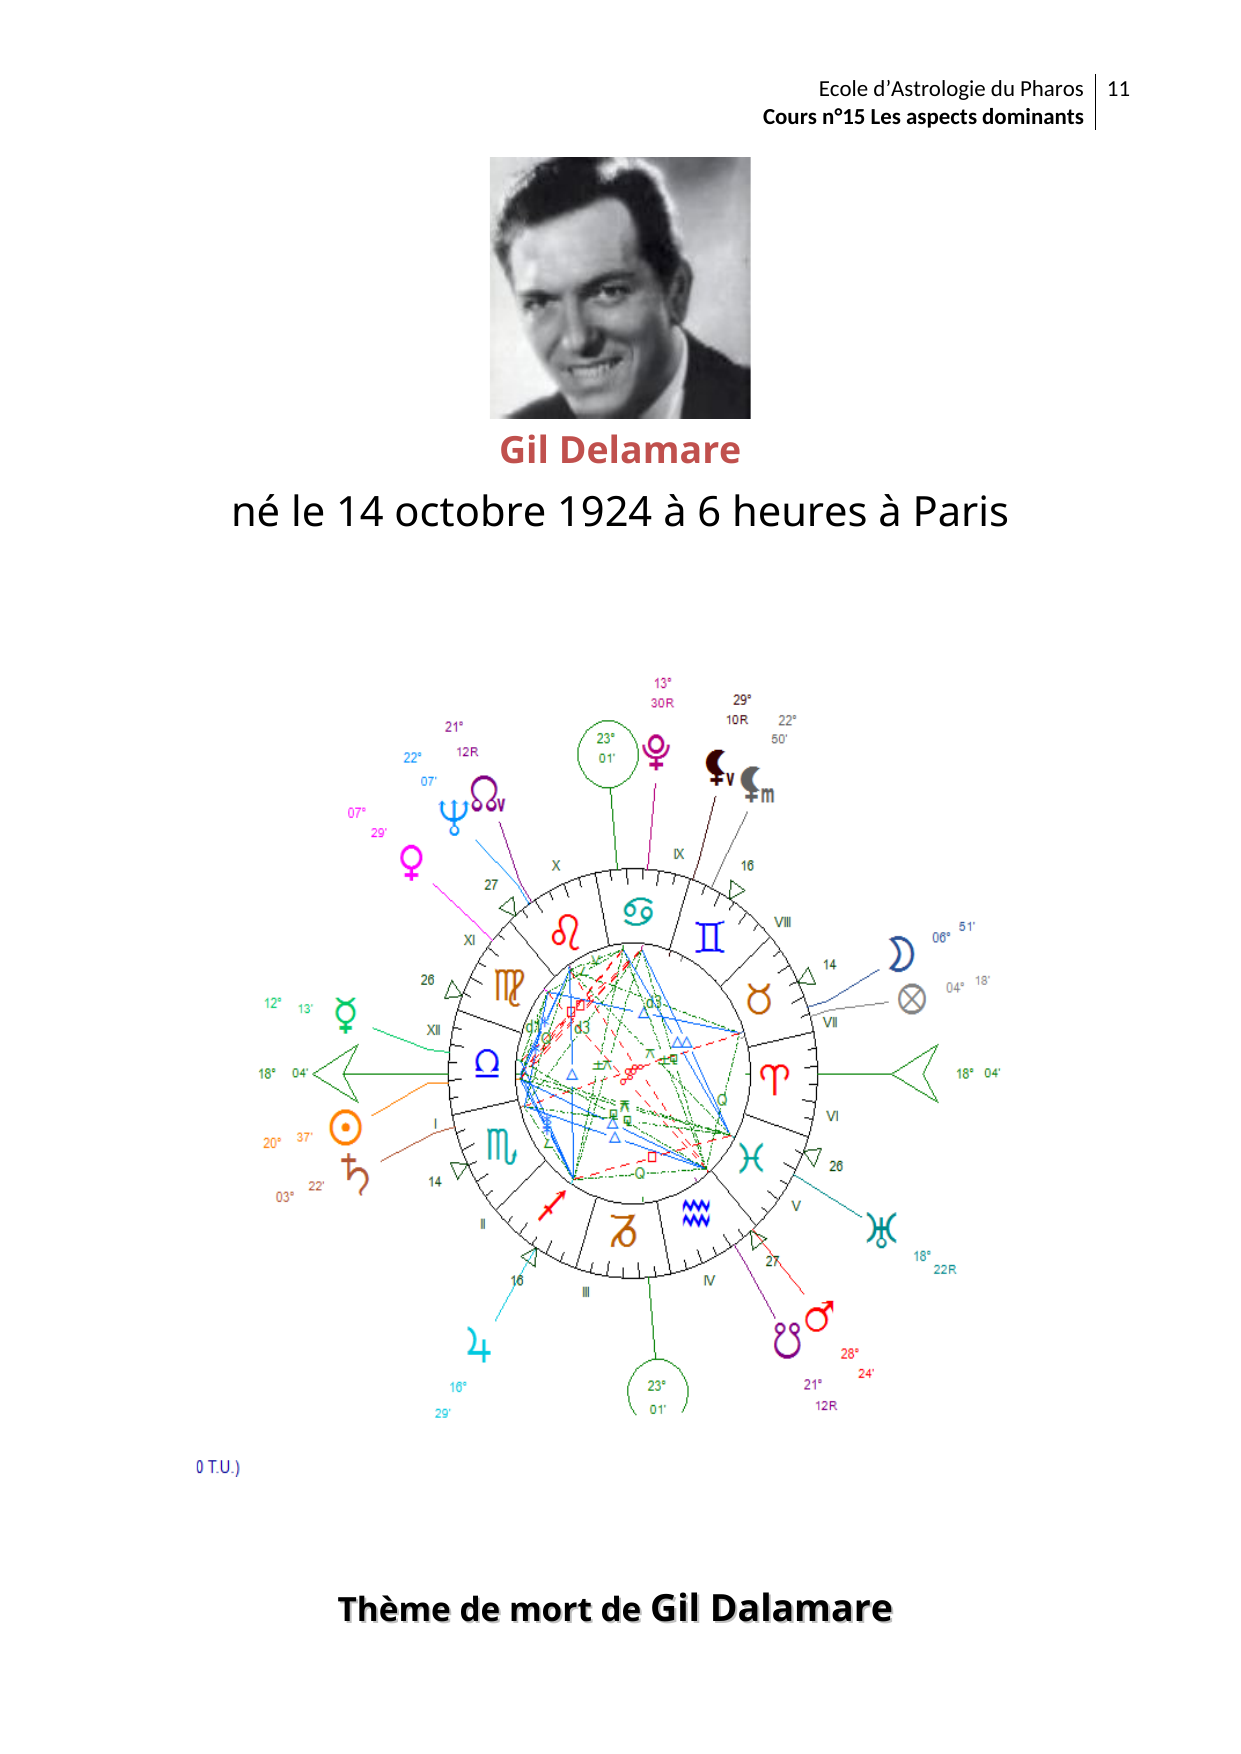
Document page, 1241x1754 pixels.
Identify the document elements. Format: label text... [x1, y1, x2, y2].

text Gil Delamare [148, 423, 1093, 474]
text né le 14 octobre 1924 à 6 heures à Paris [148, 482, 1093, 538]
text Thème de mort de Gil Dalamare [148, 1581, 1093, 1632]
